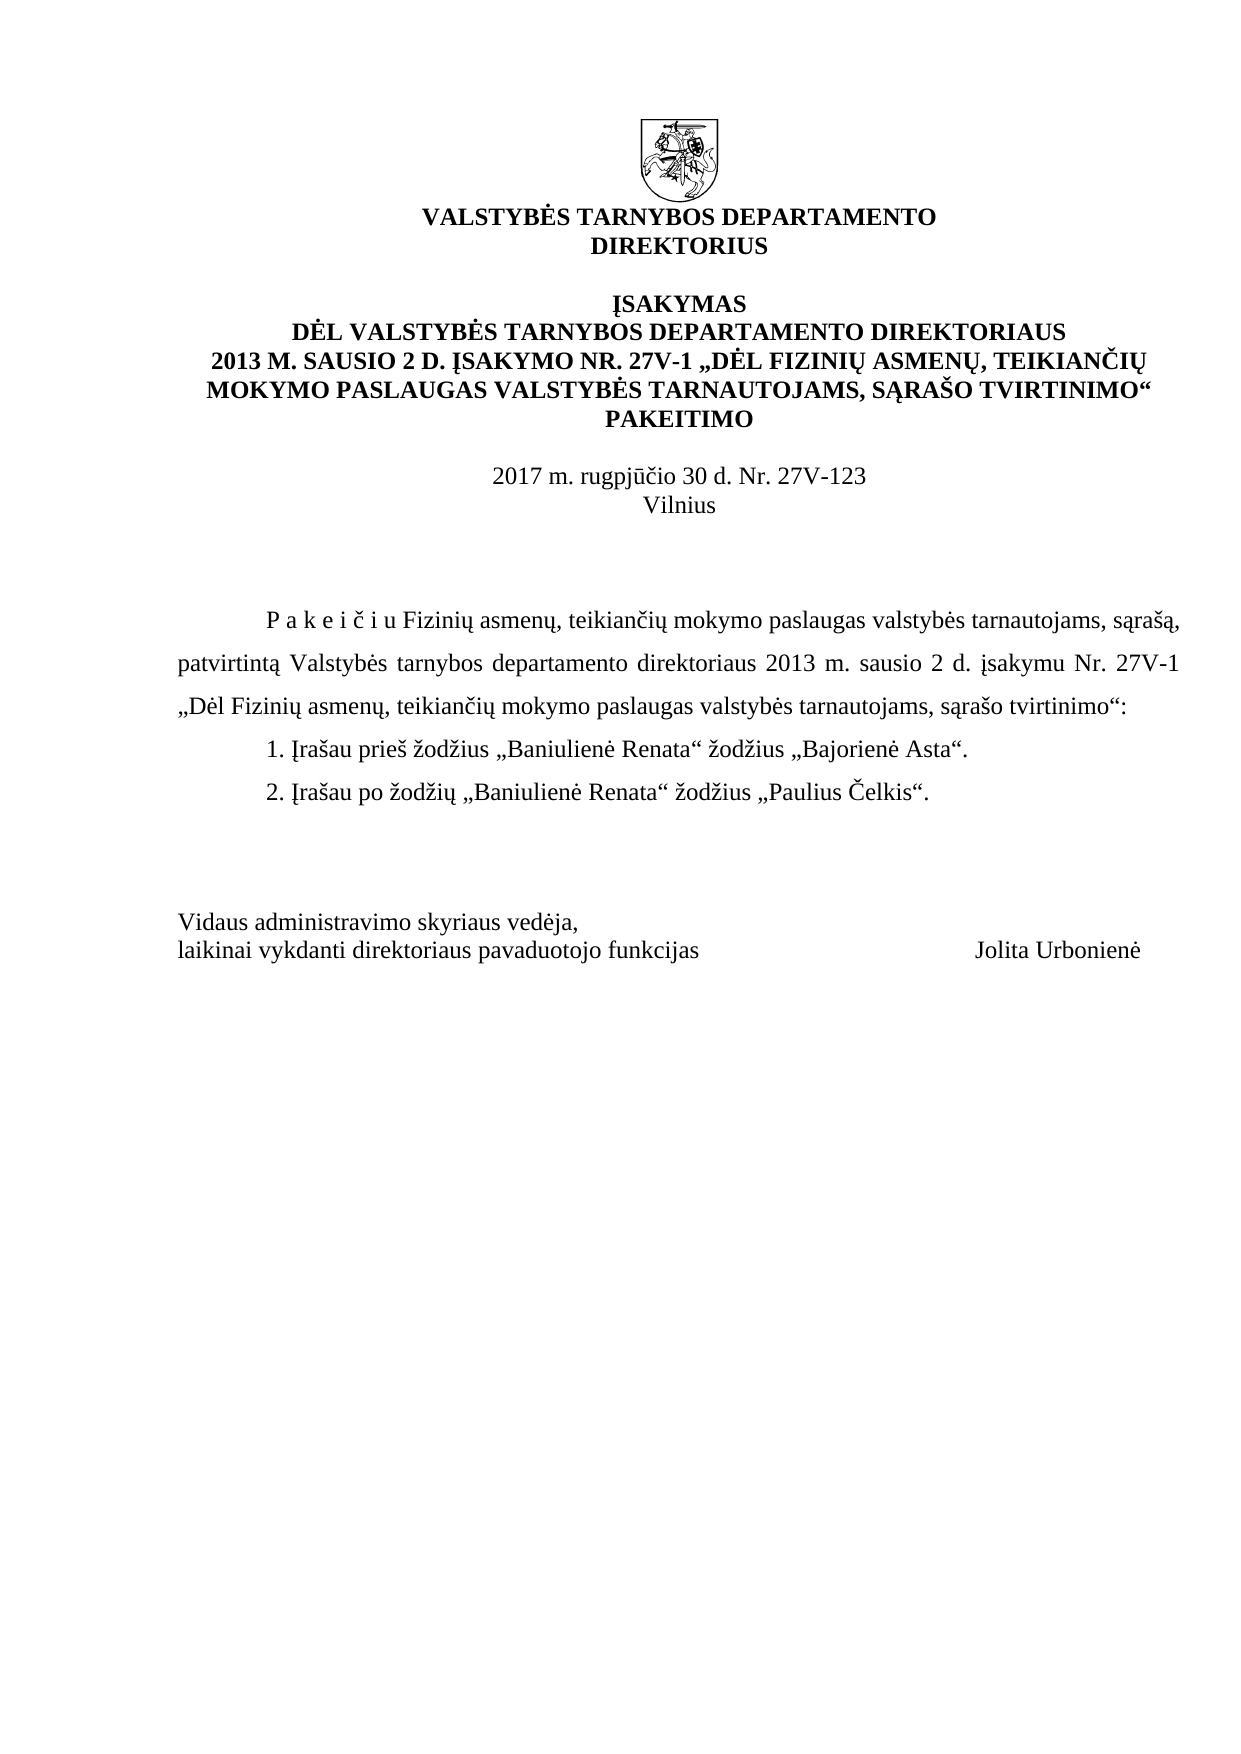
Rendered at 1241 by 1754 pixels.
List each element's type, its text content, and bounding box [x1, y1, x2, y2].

text DĖL VALSTYBĖS TARNYBOS DEPARTAMENTO DIREKTORIAUS 2013 m. SAUSIO 2 d. įsakymo NR. 27v-1 „dėl FIZINIŲ ASMENŲ, TEIKIANČIŲ MOKYMO PASLAUGAS VALSTYBĖS TARNAUTOJAMS, SĄRAŠO TVIRTINIMO“ PAKEITIMO [177, 317, 1181, 432]
text Vidaus administravimo skyriaus vedėja, [177, 907, 1181, 936]
text Vilnius [177, 490, 1181, 519]
text laikinai vykdanti direktoriaus pavaduotojo funkcijas Jolita Urbonienė [177, 936, 1181, 964]
text DIREKTORIUS [177, 231, 1181, 260]
text ĮSAKYMAS [177, 289, 1181, 317]
text P a k e i č i u Fizinių asmenų, teikiančių mokymo paslaugas valstybės tarnautojams, sąrašą, patvirtintą Valstybės tarnybos departamento direktoriaus 2013 m. sausio 2 d. įsakymu Nr. 27V-1 „Dėl Fizinių asmenų, teikiančių mokymo paslaugas valstybės tarnautojams, sąrašo tvirtinimo“: [177, 605, 1181, 720]
text VALSTYBĖS TARNYBOS DEPARTAMENTO [177, 202, 1181, 231]
text 1. Įrašau prieš žodžius „Baniulienė Renata“ žodžius „Bajorienė Asta“. [177, 734, 1181, 763]
text 2017 m. rugpjūčio 30 d. Nr. 27V-123 [177, 461, 1181, 490]
text 2. Įrašau po žodžių „Baniulienė Renata“ žodžius „Paulius Čelkis“. [177, 777, 1181, 806]
